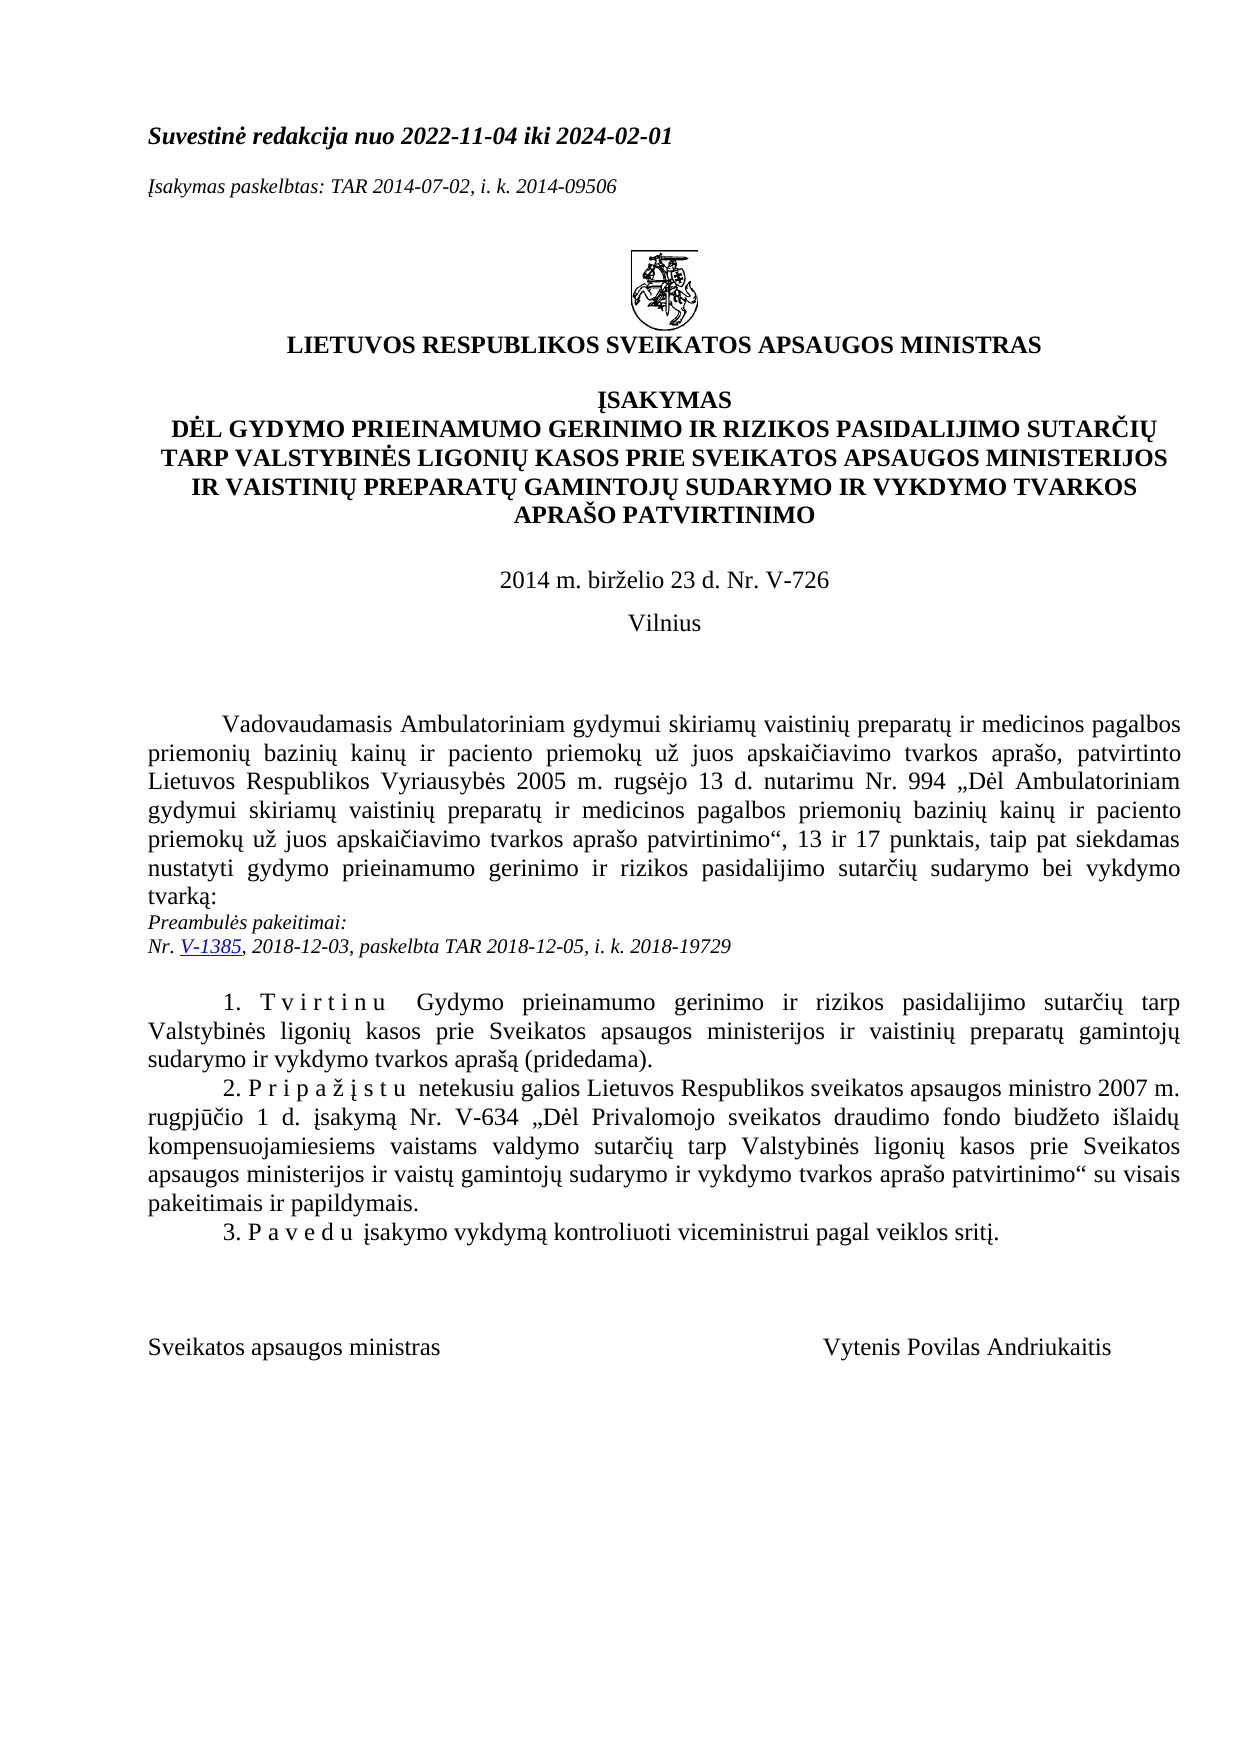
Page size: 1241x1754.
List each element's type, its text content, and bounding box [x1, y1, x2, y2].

subtitle DĖL GYDYMO PRIEINAMUMO GERINIMO IR RIZIKOS PASIDALIJIMO SUTARČIŲ TARP VALSTYBINĖS LIGONIŲ KASOS PRIE SVEIKATOS APSAUGOS MINISTERIJOS IR VAISTINIŲ PREPARATŲ GAMINTOJŲ SUDARYMO IR VYKDYMO TVARKOS APRAŠO PATVIRTINIMO [148, 414, 1181, 529]
text Vadovaudamasis Ambulatoriniam gydymui skiriamų vaistinių preparatų ir medicinos pagalbos priemonių bazinių kainų ir paciento priemokų už juos apskaičiavimo tvarkos aprašo, patvirtinto Lietuvos Respublikos Vyriausybės 2005 m. rugsėjo 13 d. nutarimu Nr. 994 „Dėl Ambulatoriniam gydymui skiriamų vaistinių preparatų ir medicinos pagalbos priemonių bazinių kainų ir paciento priemokų už juos apskaičiavimo tvarkos aprašo patvirtinimo“, 13 ir 17 punktais, taip pat siekdamas nustatyti gydymo prieinamumo gerinimo ir rizikos pasidalijimo sutarčių sudarymo bei vykdymo tvarką: [148, 709, 1181, 910]
text Suvestinė redakcija nuo 2022-11-04 iki 2024-02-01 [148, 121, 1181, 150]
text Nr. V-1385, 2018-12-03, paskelbta TAR 2018-12-05, i. k. 2018-19729 [148, 934, 1181, 958]
text 1. Tvirtinu Gydymo prieinamumo gerinimo ir rizikos pasidalijimo sutarčių tarp Valstybinės ligonių kasos prie Sveikatos apsaugos ministerijos ir vaistinių preparatų gamintojų sudarymo ir vykdymo tvarkos aprašą (pridedama). [148, 987, 1181, 1073]
text ĮSAKYMAS [148, 385, 1181, 414]
text 3. Pavedu įsakymo vykdymą kontroliuoti viceministrui pagal veiklos sritį. [148, 1217, 1181, 1246]
text LIETUVOS RESPUBLIKOS SVEIKATOS APSAUGOS MINISTRAS [148, 330, 1181, 359]
text Preambulės pakeitimai: [148, 910, 1181, 934]
text Įsakymas paskelbtas: TAR 2014-07-02, i. k. 2014-09506 [148, 174, 1181, 198]
text 2. P r i p a ž į s t u netekusiu galios Lietuvos Respublikos sveikatos apsaugos ministro 2007 m. rugpjūčio 1 d. įsakymą Nr. V-634 „Dėl Privalomojo sveikatos draudimo fondo biudžeto išlaidų kompensuojamiesiems vaistams valdymo sutarčių tarp Valstybinės ligonių kasos prie Sveikatos apsaugos ministerijos ir vaistų gamintojų sudarymo ir vykdymo tvarkos aprašo patvirtinimo“ su visais pakeitimais ir papildymais. [148, 1073, 1181, 1217]
text Sveikatos apsaugos ministras Vytenis Povilas Andriukaitis [148, 1332, 1181, 1361]
text Vilnius [148, 608, 1181, 637]
text 2014 m. birželio 23 d. Nr. V-726 [148, 565, 1181, 594]
